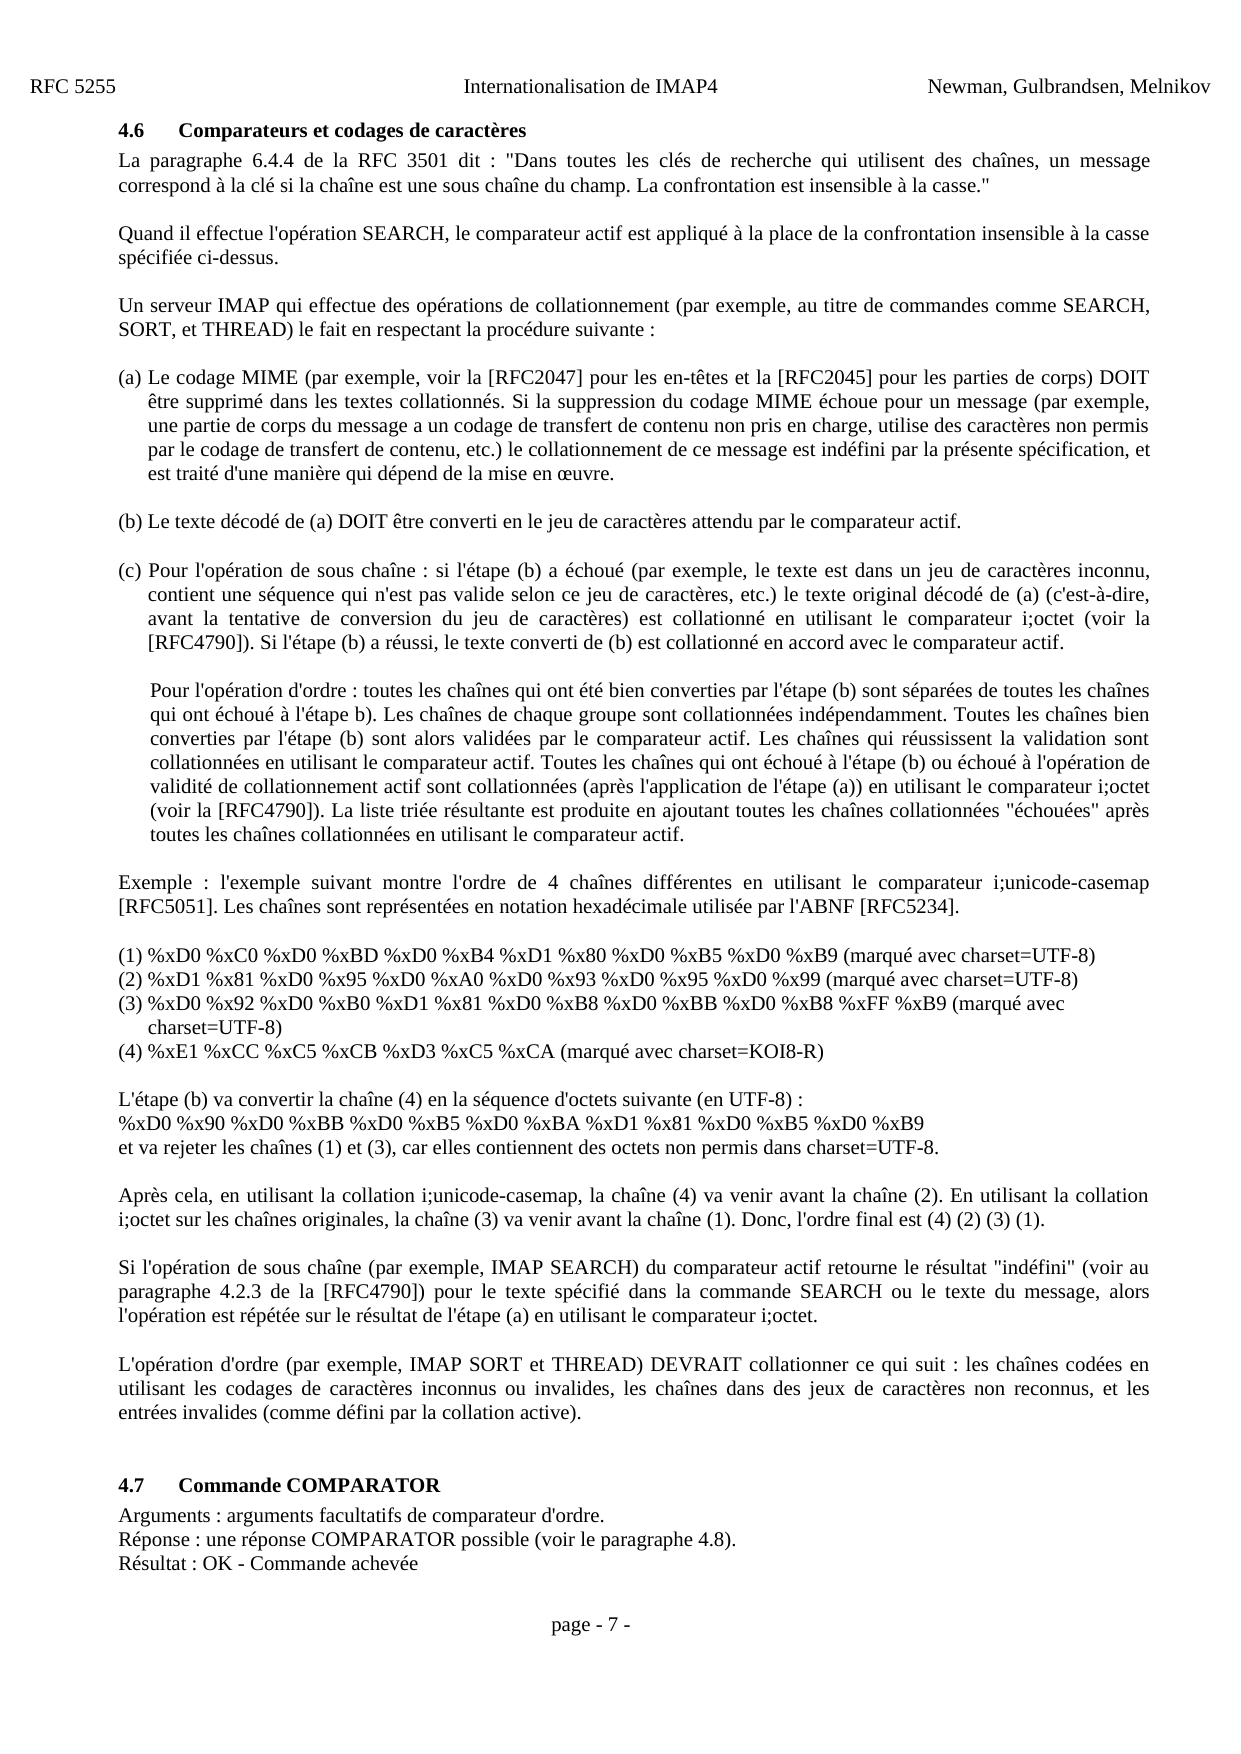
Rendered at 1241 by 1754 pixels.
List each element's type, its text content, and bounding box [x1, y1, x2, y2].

text Pour l'opération d'ordre : toutes les chaînes qui ont été bien converties par l'étape (b) sont séparées de toutes les chaînes qui ont échoué à l'étape b). Les chaînes de chaque groupe sont collationnées indépendamment. Toutes les chaînes bien converties par l'étape (b) sont alors validées par le comparateur actif. Les chaînes qui réussissent la validation sont collationnées en utilisant le comparateur actif. Toutes les chaînes qui ont échoué à l'étape (b) ou échoué à l'opération de validité de collationnement actif sont collationnées (après l'application de l'étape (a)) en utilisant le comparateur i;octet (voir la [RFC4790]). La liste triée résultante est produite en ajoutant toutes les chaînes collationnées "échouées" après toutes les chaînes collationnées en utilisant le comparateur actif. [150, 678, 1152, 846]
text Quand il effectue l'opération SEARCH, le comparateur actif est appliqué à la place de la confrontation insensible à la casse spécifiée ci-dessus. [118, 221, 1152, 269]
text Réponse : une réponse COMPARATOR possible (voir le paragraphe 4.8). [118, 1527, 1152, 1551]
text La paragraphe 6.4.4 de la RFC 3501 dit : "Dans toutes les clés de recherche qui utilisent des chaînes, un message correspond à la clé si la chaîne est une sous chaîne du champ. La confrontation est insensible à la casse." [118, 148, 1152, 197]
text (b) Le texte décodé de (a) DOIT être converti en le jeu de caractères attendu par le comparateur actif. [118, 509, 1152, 533]
text et va rejeter les chaînes (1) et (3), car elles contiennent des octets non permis dans charset=UTF-8. [118, 1135, 1152, 1159]
text (c) Pour l'opération de sous chaîne : si l'étape (b) a échoué (par exemple, le texte est dans un jeu de caractères inconnu, contient une séquence qui n'est pas valide selon ce jeu de caractères, etc.) le texte original décodé de (a) (c'est-à-dire, avant la tentative de conversion du jeu de caractères) est collationné en utilisant le comparateur i;octet (voir la [RFC4790]). Si l'étape (b) a réussi, le texte converti de (b) est collationné en accord avec le comparateur actif. [118, 557, 1152, 654]
text Un serveur IMAP qui effectue des opérations de collationnement (par exemple, au titre de commandes comme SEARCH, SORT, et THREAD) le fait en respectant la procédure suivante : [118, 293, 1152, 341]
text Arguments : arguments facultatifs de comparateur d'ordre. [118, 1503, 1152, 1527]
text L'opération d'ordre (par exemple, IMAP SORT et THREAD) DEVRAIT collationner ce qui suit : les chaînes codées en utilisant les codages de caractères inconnus ou invalides, les chaînes dans des jeux de caractères non reconnus, et les entrées invalides (comme défini par la collation active). [118, 1352, 1152, 1424]
text Si l'opération de sous chaîne (par exemple, IMAP SEARCH) du comparateur actif retourne le résultat "indéfini" (voir au paragraphe 4.2.3 de la [RFC4790]) pour le texte spécifié dans la commande SEARCH ou le texte du message, alors l'opération est répétée sur le résultat de l'étape (a) en utilisant le comparateur i;octet. [118, 1255, 1152, 1327]
text (3) %xD0 %x92 %xD0 %xB0 %xD1 %x81 %xD0 %xB8 %xD0 %xBB %xD0 %xB8 %xFF %xB9 (marqué avec charset=UTF-8) [118, 991, 1152, 1039]
text (a) Le codage MIME (par exemple, voir la [RFC2047] pour les en-têtes et la [RFC2045] pour les parties de corps) DOIT être supprimé dans les textes collationnés. Si la suppression du codage MIME échoue pour un message (par exemple, une partie de corps du message a un codage de transfert de contenu non pris en charge, utilise des caractères non permis par le codage de transfert de contenu, etc.) le collationnement de ce message est indéfini par la présente spécification, et est traité d'une manière qui dépend de la mise en œuvre. [118, 365, 1152, 485]
text L'étape (b) va convertir la chaîne (4) en la séquence d'octets suivante (en UTF-8) : [118, 1087, 1152, 1111]
text (1) %xD0 %xC0 %xD0 %xBD %xD0 %xB4 %xD1 %x80 %xD0 %xB5 %xD0 %xB9 (marqué avec charset=UTF-8) [118, 942, 1152, 967]
text (2) %xD1 %x81 %xD0 %x95 %xD0 %xA0 %xD0 %x93 %xD0 %x95 %xD0 %x99 (marqué avec charset=UTF-8) [118, 967, 1152, 991]
text Résultat : OK - Commande achevée [118, 1551, 1152, 1575]
text (4) %xE1 %xCC %xC5 %xCB %xD3 %xC5 %xCA (marqué avec charset=KOI8-R) [118, 1039, 1152, 1063]
text Après cela, en utilisant la collation i;unicode-casemap, la chaîne (4) va venir avant la chaîne (2). En utilisant la collation i;octet sur les chaînes originales, la chaîne (3) va venir avant la chaîne (1). Donc, l'ordre final est (4) (2) (3) (1). [118, 1183, 1152, 1231]
text %xD0 %x90 %xD0 %xBB %xD0 %xB5 %xD0 %xBA %xD1 %x81 %xD0 %xB5 %xD0 %xB9 [118, 1111, 1152, 1135]
subtitle 4.7 Commande COMPARATOR [118, 1473, 1152, 1497]
text Exemple : l'exemple suivant montre l'ordre de 4 chaînes différentes en utilisant le comparateur i;unicode-casemap [RFC5051]. Les chaînes sont représentées en notation hexadécimale utilisée par l'ABNF [RFC5234]. [118, 870, 1152, 918]
subtitle 4.6 Comparateurs et codages de caractères [118, 118, 1152, 142]
